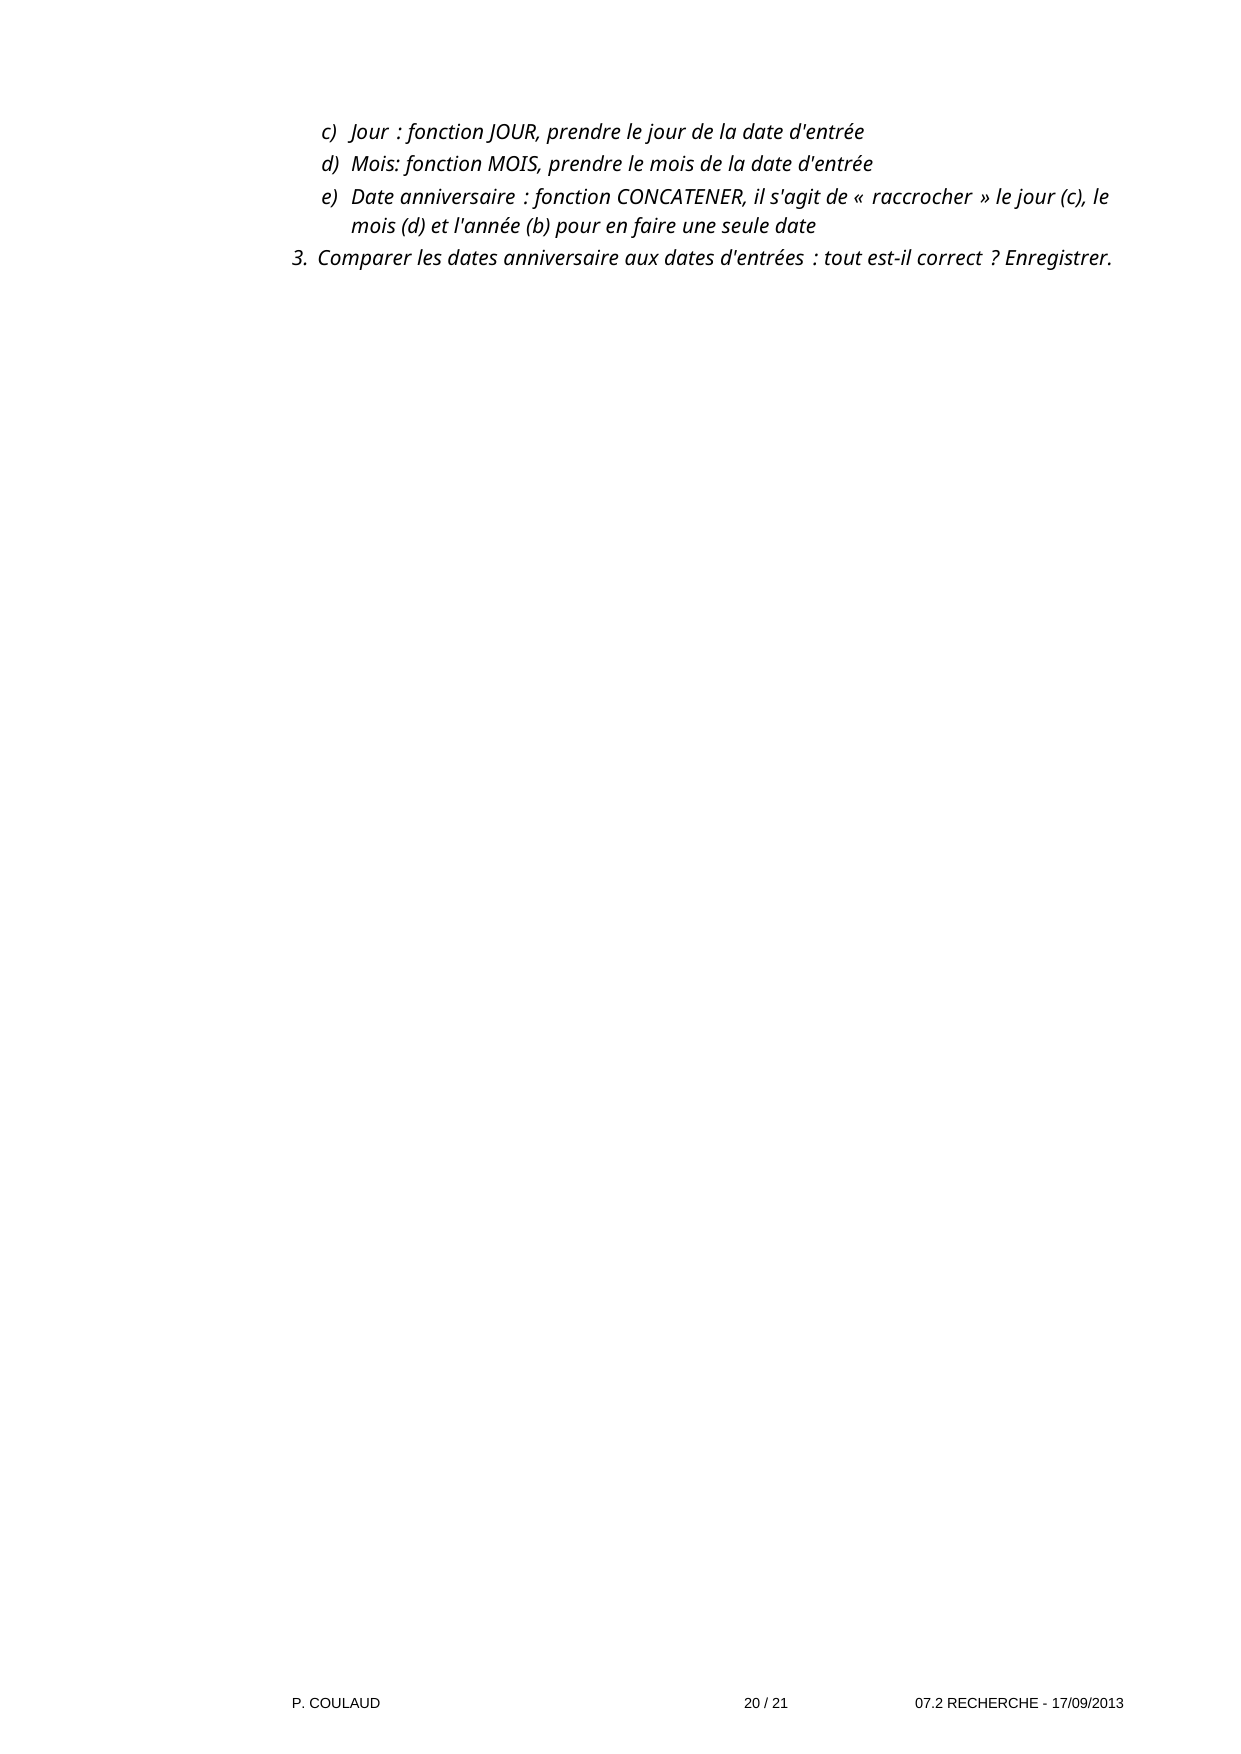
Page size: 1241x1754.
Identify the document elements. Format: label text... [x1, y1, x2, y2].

list Comparer les dates anniversaire aux dates d'entrées : tout est-il correct ? Enregistrer. [292, 243, 1123, 272]
list Mois: fonction MOIS, prendre le mois de la date d'entrée [321, 149, 1123, 178]
list Date anniversaire : fonction CONCATENER, il s'agit de « raccrocher » le jour (c), le mois (d) et l'année (b) pour en faire une seule date [321, 182, 1123, 239]
list Jour : fonction JOUR, prendre le jour de la date d'entrée [321, 117, 1123, 145]
